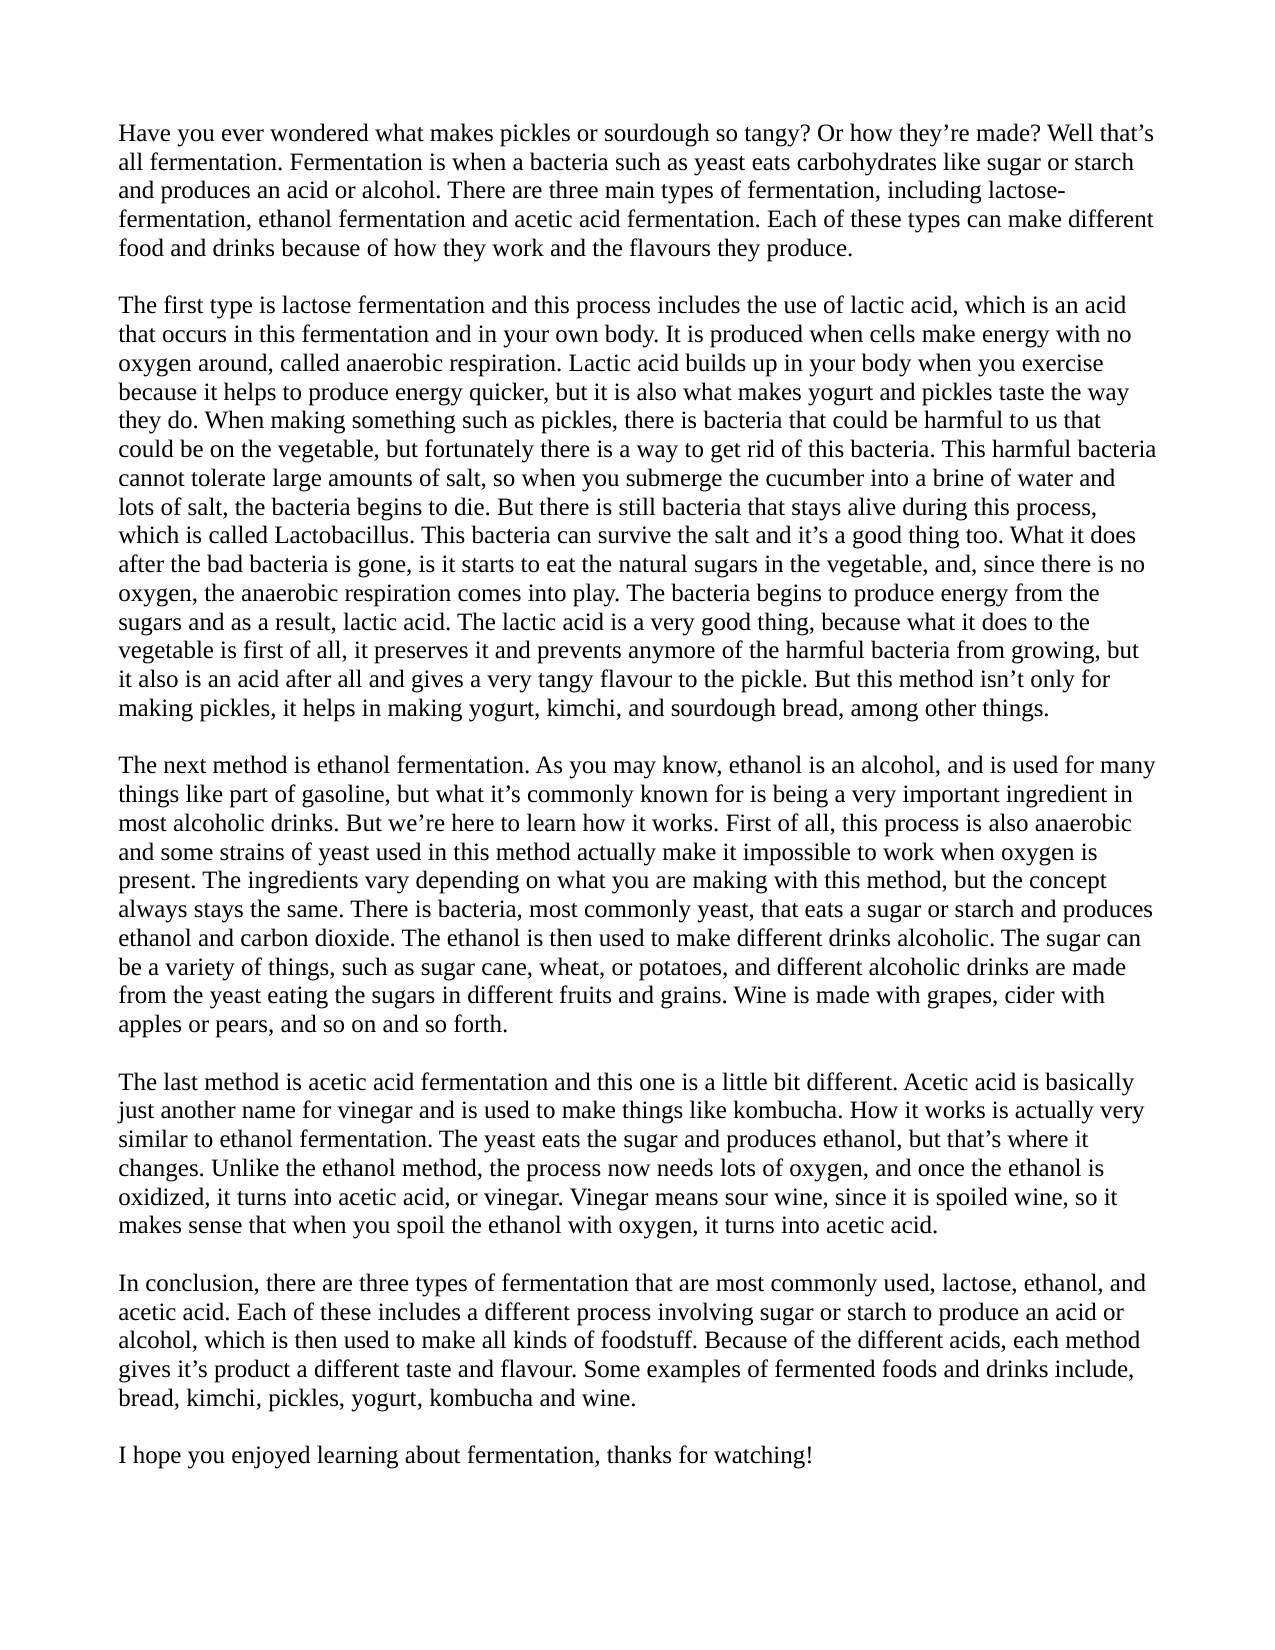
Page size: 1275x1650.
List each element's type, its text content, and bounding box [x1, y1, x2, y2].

text The last method is acetic acid fermentation and this one is a little bit different. Acetic acid is basically just another name for vinegar and is used to make things like kombucha. How it works is actually very similar to ethanol fermentation. The yeast eats the sugar and produces ethanol, but that’s where it changes. Unlike the ethanol method, the process now needs lots of oxygen, and once the ethanol is oxidized, it turns into acetic acid, or vinegar. Vinegar means sour wine, since it is spoiled wine, so it makes sense that when you spoil the ethanol with oxygen, it turns into acetic acid. [118, 1067, 1157, 1239]
text The next method is ethanol fermentation. As you may know, ethanol is an alcohol, and is used for many things like part of gasoline, but what it’s commonly known for is being a very important ingredient in most alcoholic drinks. But we’re here to learn how it works. First of all, this process is also anaerobic and some strains of yeast used in this method actually make it impossible to work when oxygen is present. The ingredients vary depending on what you are making with this method, but the concept always stays the same. There is bacteria, most commonly yeast, that eats a sugar or starch and produces ethanol and carbon dioxide. The ethanol is then used to make different drinks alcoholic. The sugar can be a variety of things, such as sugar cane, wheat, or potatoes, and different alcoholic drinks are made from the yeast eating the sugars in different fruits and grains. Wine is made with grapes, cider with apples or pears, and so on and so forth. [118, 751, 1157, 1038]
text In conclusion, there are three types of fermentation that are most commonly used, lactose, ethanol, and acetic acid. Each of these includes a different process involving sugar or starch to produce an acid or alcohol, which is then used to make all kinds of foodstuff. Because of the different acids, each method gives it’s product a different taste and flavour. Some examples of fermented foods and drinks include, bread, kimchi, pickles, yogurt, kombucha and wine. [118, 1268, 1157, 1412]
text Have you ever wondered what makes pickles or sourdough so tangy? Or how they’re made? Well that’s all fermentation. Fermentation is when a bacteria such as yeast eats carbohydrates like sugar or starch and produces an acid or alcohol. There are three main types of fermentation, including lactose-fermentation, ethanol fermentation and acetic acid fermentation. Each of these types can make different food and drinks because of how they work and the flavours they produce. [118, 118, 1157, 262]
text I hope you enjoyed learning about fermentation, thanks for watching! [118, 1441, 1157, 1469]
text The first type is lactose fermentation and this process includes the use of lactic acid, which is an acid that occurs in this fermentation and in your own body. It is produced when cells make energy with no oxygen around, called anaerobic respiration. Lactic acid builds up in your body when you exercise because it helps to produce energy quicker, but it is also what makes yogurt and pickles taste the way they do. When making something such as pickles, there is bacteria that could be harmful to us that could be on the vegetable, but fortunately there is a way to get rid of this bacteria. This harmful bacteria cannot tolerate large amounts of salt, so when you submerge the cucumber into a brine of water and lots of salt, the bacteria begins to die. But there is still bacteria that stays alive during this process, which is called Lactobacillus. This bacteria can survive the salt and it’s a good thing too. What it does after the bad bacteria is gone, is it starts to eat the natural sugars in the vegetable, and, since there is no oxygen, the anaerobic respiration comes into play. The bacteria begins to produce energy from the sugars and as a result, lactic acid. The lactic acid is a very good thing, because what it does to the vegetable is first of all, it preserves it and prevents anymore of the harmful bacteria from growing, but it also is an acid after all and gives a very tangy flavour to the pickle. But this method isn’t only for making pickles, it helps in making yogurt, kimchi, and sourdough bread, among other things. [118, 291, 1157, 722]
